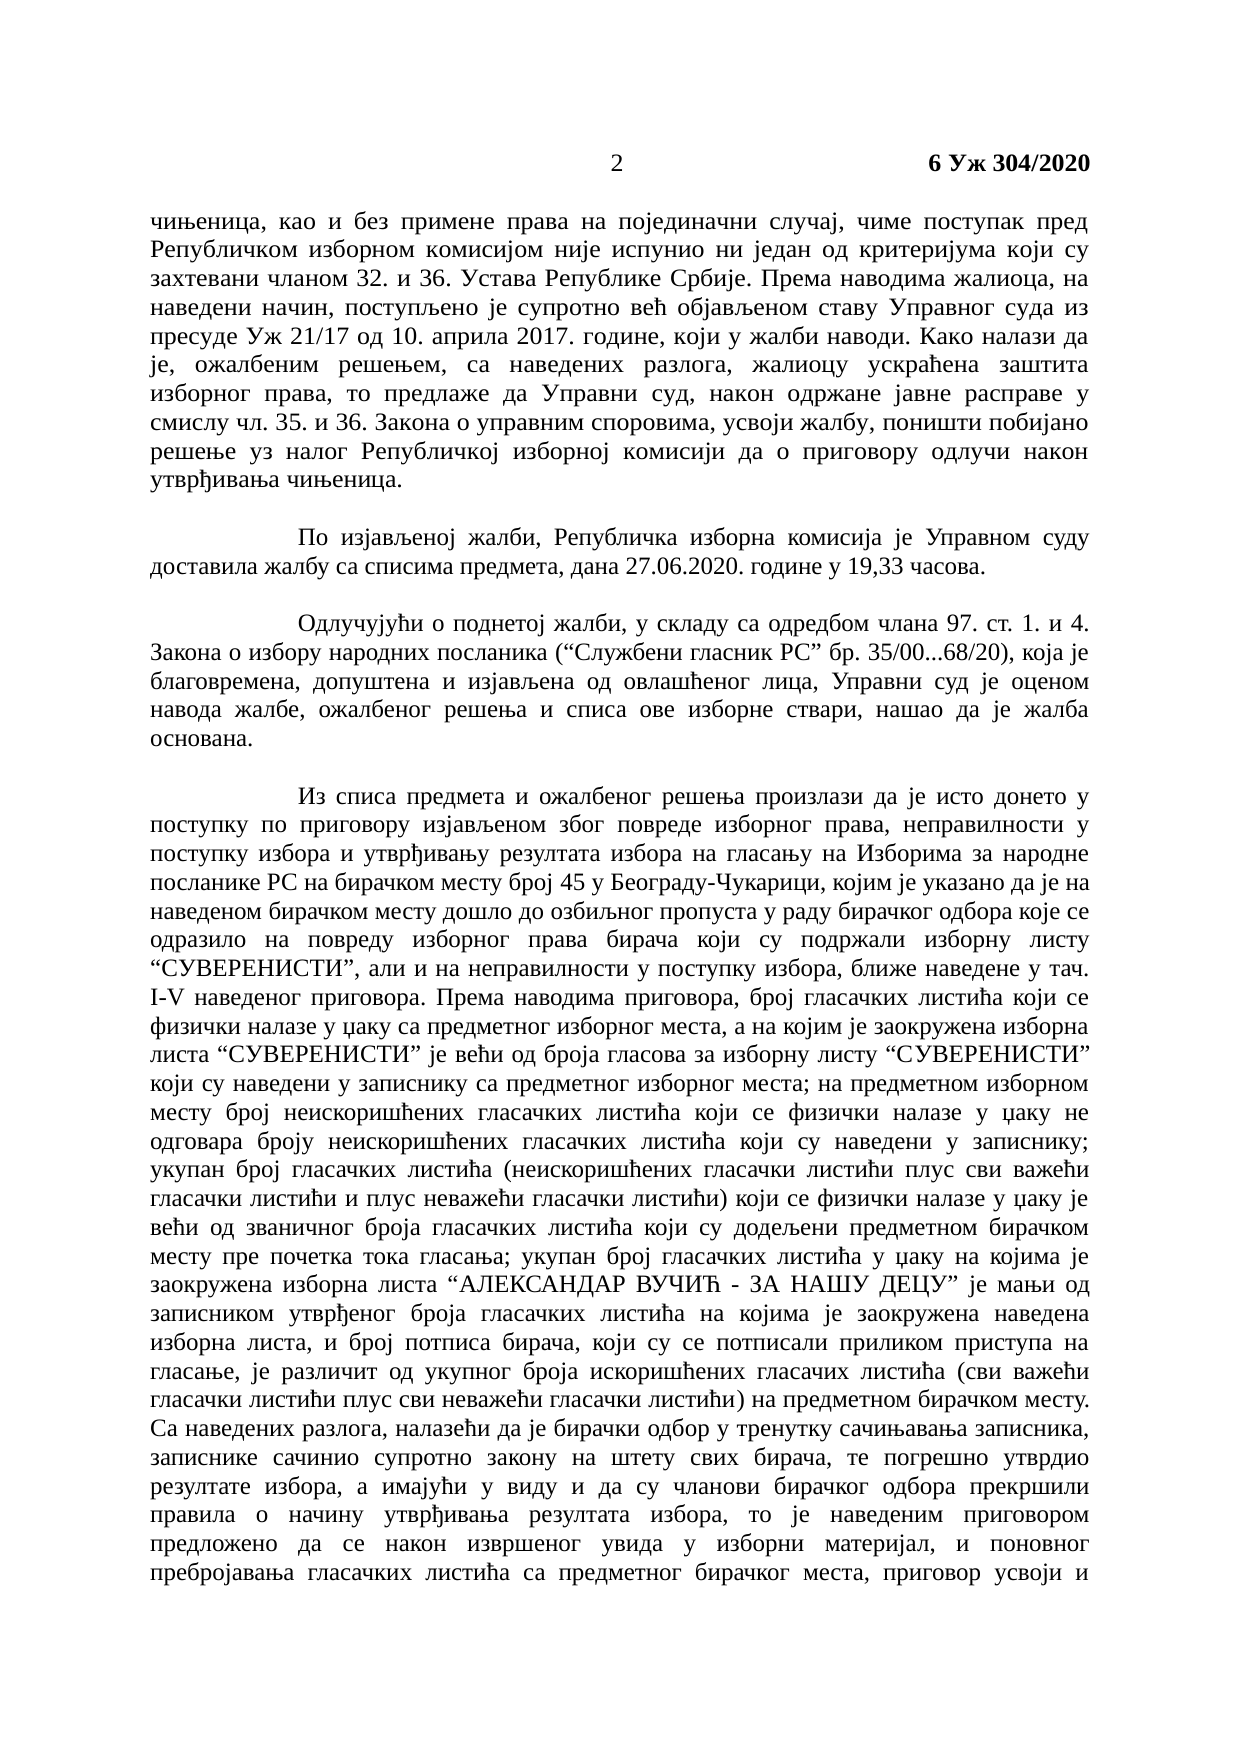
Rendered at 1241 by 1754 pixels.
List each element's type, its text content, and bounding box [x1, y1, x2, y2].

text Одлучујући о поднетој жалби, у складу са одредбом члана 97. ст. 1. и 4. Закона о избору народних посланика (“Службени гласник РС” бр. 35/00...68/20), која је благовремена, допуштена и изјављена од овлашћеног лица, Управни суд је оценом навода жалбе, ожалбеног решења и списа ове изборне ствари, нашао да је жалба основана. [150, 608, 1090, 752]
text чињеница, као и без примене права на појединачни случај, чиме поступак пред Републичком изборном комисијом није испунио ни један од критеријума који су захтевани чланом 32. и 36. Устава Републике Србије. Према наводима жалиоца, на наведени начин, поступљено је супротно већ објављеном ставу Управног суда из пресуде Уж 21/17 од 10. априла 2017. године, који у жалби наводи. Како налази да је, ожалбеним решењем, са наведених разлога, жалиоцу ускраћена заштита изборног права, то предлаже да Управни суд, након одржане јавне расправе у смислу чл. 35. и 36. Закона о управним споровима, усвоји жалбу, поништи побијано решење уз налог Републичкој изборној комисији да о приговору одлучи након утврђивања чињеница. [150, 206, 1090, 493]
text По изјављеној жалби, Републичка изборна комисија је Управном суду доставила жалбу са списима предмета, дана 27.06.2020. године у 19,33 часова. [150, 522, 1090, 579]
text Из списа предмета и ожалбеног решења произлази да је исто донето у поступку по приговору изјављеном због повреде изборног права, неправилности у поступку избора и утврђивању резултата избора на гласању на Изборима за народне посланике РС на бирачком месту број 45 у Београду-Чукарици, којим је указано да је на наведеном бирачком месту дошло до озбиљног пропуста у раду бирачког одбора које се одразило на повреду изборног права бирача који су подржали изборну листу “СУВЕРЕНИСТИ”, али и на неправилности у поступку избора, ближе наведене у тач. I-V наведеног приговора. Према наводима приговора, број гласачких листића који се физички налазе у џаку са предметног изборног места, а на којим је заокружена изборна листа “СУВЕРЕНИСТИ” је већи од броја гласова за изборну листу “СУВЕРЕНИСТИ” који су наведени у записнику са предметног изборног места; на предметном изборном месту број неискоришћених гласачких листића који се физички налазе у џаку не одговара броју неискоришћених гласачких листића који су наведени у записнику; укупан број гласачких листића (неискоришћених гласачки листићи плус сви важећи гласачки листићи и плус неважећи гласачки листићи) који се физички налазе у џаку је већи од званичног броја гласачких листића који су додељени предметном бирачком месту пре почетка тока гласања; укупан број гласачких листића у џаку на којима је заокружена изборна листа “АЛЕКСАНДАР ВУЧИЋ - ЗА НАШУ ДЕЦУ” је мањи од записником утврђеног броја гласачких листића на којима је заокружена наведена изборна листа, и број потписа бирача, који су се потписали приликом приступа на гласање, је различит од укупног броја искоришћених гласачих листића (сви важећи гласачки листићи плус сви неважећи гласачки листићи) на предметном бирачком месту. Са наведених разлога, налазећи да је бирачки одбор у тренутку сачињавања записника, записнике сачинио супротно закону на штету свих бирача, те погрешно утврдио резултате избора, а имајући у виду и да су чланови бирачког одбора прекршили правила о начину утврђивања резултата избора, то је наведеним приговором предложено да се након извршеног увида у изборни материјал, и поновног пребројавања гласачких листића са предметног бирачког места, приговор усвоји и [150, 781, 1090, 1586]
